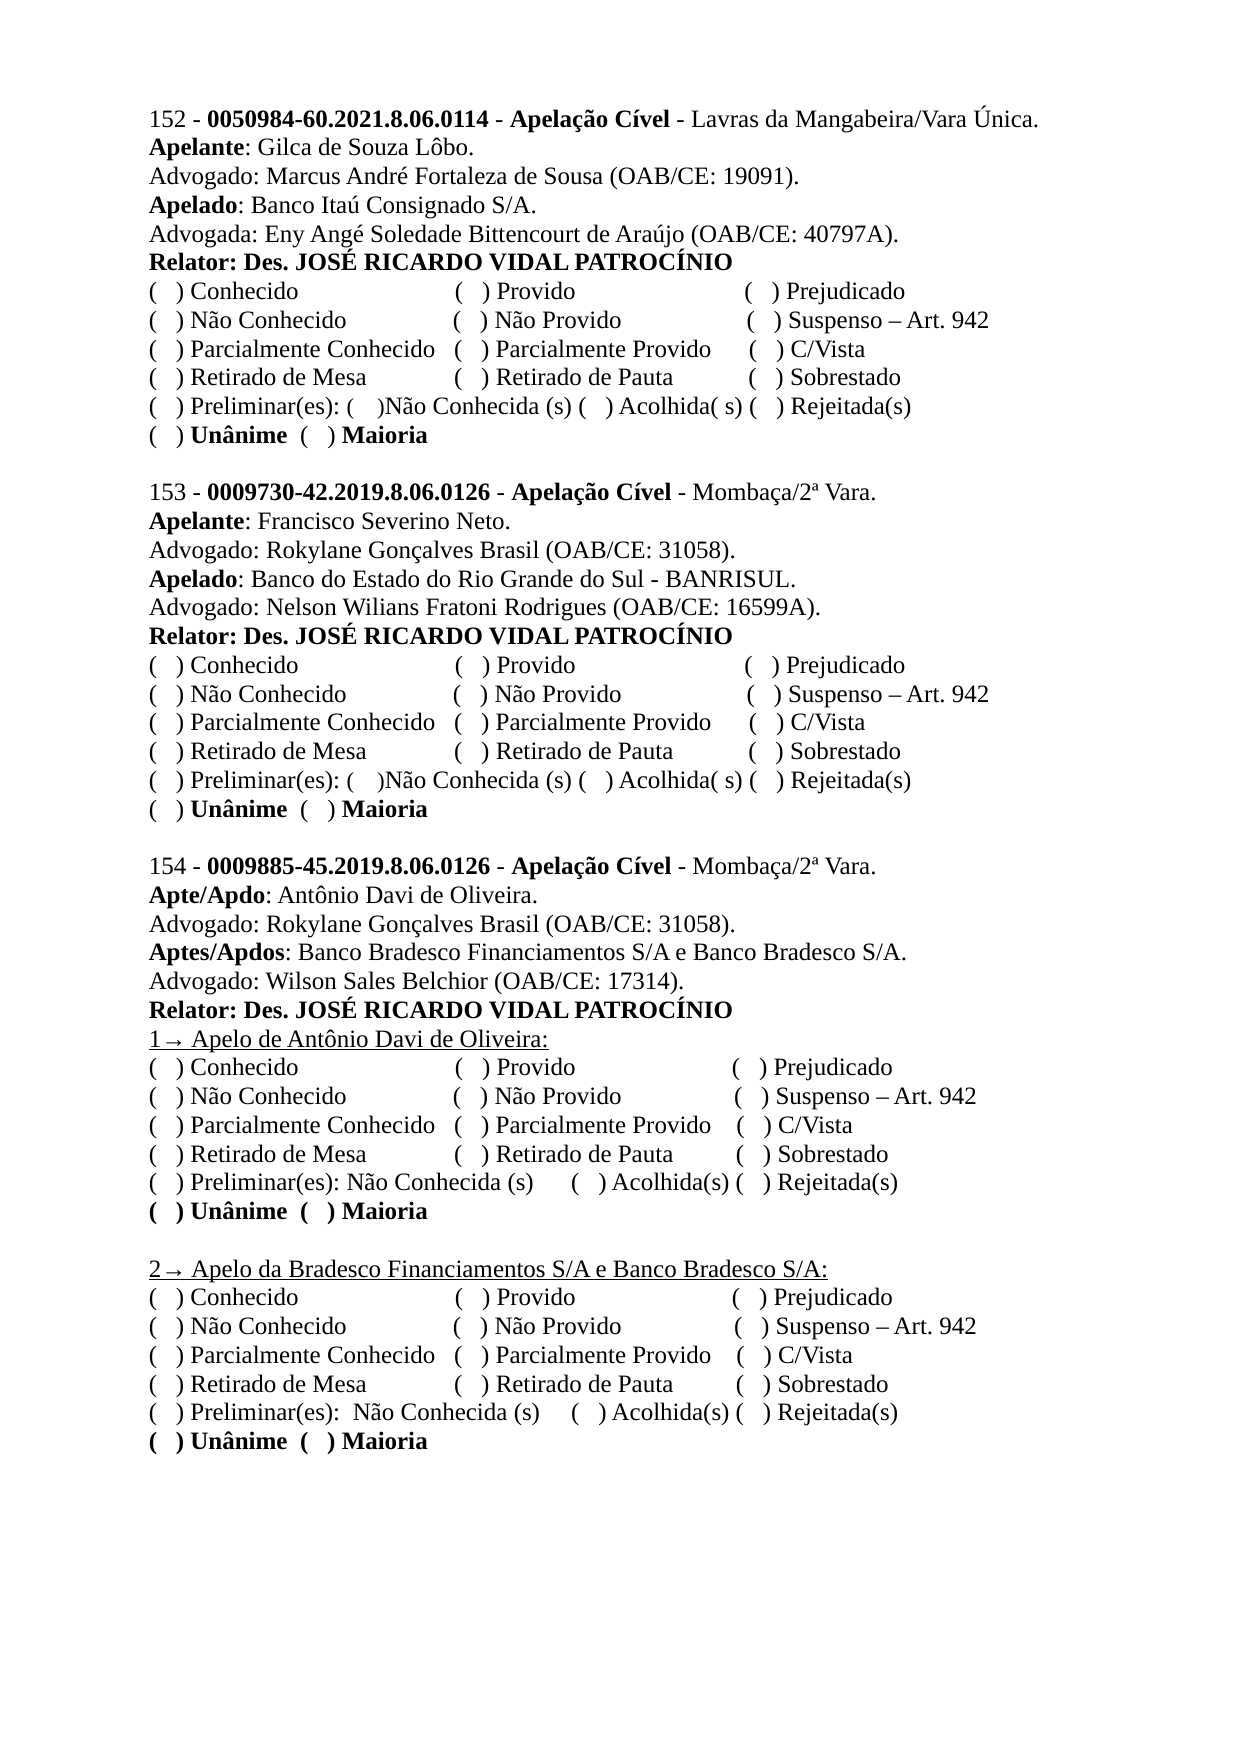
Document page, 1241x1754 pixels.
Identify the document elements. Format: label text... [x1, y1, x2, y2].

text ( ) Retirado de Mesa ( ) Retirado de Pauta ( ) Sobrestado [148, 1369, 1158, 1397]
text ( ) Parcialmente Conhecido ( ) Parcialmente Provido ( ) C/Vista [148, 707, 1158, 736]
text ( ) Parcialmente Conhecido ( ) Parcialmente Provido ( ) C/Vista [148, 1110, 1158, 1139]
text ( ) Conhecido ( ) Provido ( ) Prejudicado [148, 1052, 1141, 1081]
text Relator: Des. JOSÉ RICARDO VIDAL PATROCÍNIO [148, 621, 1141, 650]
text ( ) Conhecido ( ) Provido ( ) Prejudicado [148, 650, 1141, 679]
text ( ) Preliminar(es): Não Conhecida (s) ( ) Acolhida(s) ( ) Rejeitada(s) [148, 1397, 1158, 1426]
text 153 - 0009730-42.2019.8.06.0126 - Apelação Cível - Mombaça/2ª Vara. [148, 477, 1141, 506]
text ( ) Retirado de Mesa ( ) Retirado de Pauta ( ) Sobrestado [148, 736, 1158, 765]
text Relator: Des. JOSÉ RICARDO VIDAL PATROCÍNIO [148, 995, 1141, 1024]
text ( ) Unânime ( ) Maioria [148, 420, 1158, 449]
text ( ) Parcialmente Conhecido ( ) Parcialmente Provido ( ) C/Vista [148, 1340, 1158, 1369]
text Relator: Des. JOSÉ RICARDO VIDAL PATROCÍNIO [148, 247, 1141, 276]
text Advogada: Eny Angé Soledade Bittencourt de Araújo (OAB/CE: 40797A). [148, 219, 1141, 247]
text Apelado: Banco Itaú Consignado S/A. [148, 190, 1141, 219]
text ( ) Unânime ( ) Maioria [148, 794, 1158, 822]
text Advogado: Rokylane Gonçalves Brasil (OAB/CE: 31058). [148, 909, 1141, 937]
text ( ) Não Conhecido ( ) Não Provido ( ) Suspenso – Art. 942 [148, 679, 1158, 707]
text 2→ Apelo da Bradesco Financiamentos S/A e Banco Bradesco S/A: [148, 1254, 1141, 1282]
text ( ) Retirado de Mesa ( ) Retirado de Pauta ( ) Sobrestado [148, 362, 1158, 391]
text ( ) Conhecido ( ) Provido ( ) Prejudicado [148, 1282, 1141, 1311]
text Apelante: Francisco Severino Neto. [148, 506, 1141, 535]
text Advogado: Nelson Wilians Fratoni Rodrigues (OAB/CE: 16599A). [148, 592, 1141, 621]
text ( ) Preliminar(es): ( )Não Conhecida (s) ( ) Acolhida( s) ( ) Rejeitada(s) [148, 391, 1158, 420]
text Apelado: Banco do Estado do Rio Grande do Sul - BANRISUL. [148, 564, 1141, 592]
text Aptes/Apdos: Banco Bradesco Financiamentos S/A e Banco Bradesco S/A. [148, 937, 1141, 966]
text ( ) Retirado de Mesa ( ) Retirado de Pauta ( ) Sobrestado [148, 1139, 1158, 1167]
text ( ) Preliminar(es): Não Conhecida (s) ( ) Acolhida(s) ( ) Rejeitada(s) [148, 1167, 1158, 1196]
text 154 - 0009885-45.2019.8.06.0126 - Apelação Cível - Mombaça/2ª Vara. [148, 851, 1141, 880]
text Advogado: Marcus André Fortaleza de Sousa (OAB/CE: 19091). [148, 161, 1141, 190]
text ( ) Não Conhecido ( ) Não Provido ( ) Suspenso – Art. 942 [148, 1081, 1158, 1110]
text ( ) Unânime ( ) Maioria [148, 1426, 1158, 1455]
text ( ) Conhecido ( ) Provido ( ) Prejudicado [148, 276, 1141, 305]
text Apte/Apdo: Antônio Davi de Oliveira. [148, 880, 1141, 909]
text ( ) Parcialmente Conhecido ( ) Parcialmente Provido ( ) C/Vista [148, 334, 1158, 362]
text 152 - 0050984-60.2021.8.06.0114 - Apelação Cível - Lavras da Mangabeira/Vara Única. [148, 104, 1141, 132]
text Apelante: Gilca de Souza Lôbo. [148, 132, 1141, 161]
text Advogado: Rokylane Gonçalves Brasil (OAB/CE: 31058). [148, 535, 1141, 564]
text ( ) Não Conhecido ( ) Não Provido ( ) Suspenso – Art. 942 [148, 305, 1158, 334]
text Advogado: Wilson Sales Belchior (OAB/CE: 17314). [148, 966, 1141, 995]
text ( ) Não Conhecido ( ) Não Provido ( ) Suspenso – Art. 942 [148, 1311, 1158, 1340]
text 1→ Apelo de Antônio Davi de Oliveira: [148, 1024, 1141, 1052]
text ( ) Preliminar(es): ( )Não Conhecida (s) ( ) Acolhida( s) ( ) Rejeitada(s) [148, 765, 1158, 794]
text ( ) Unânime ( ) Maioria [148, 1196, 1158, 1225]
